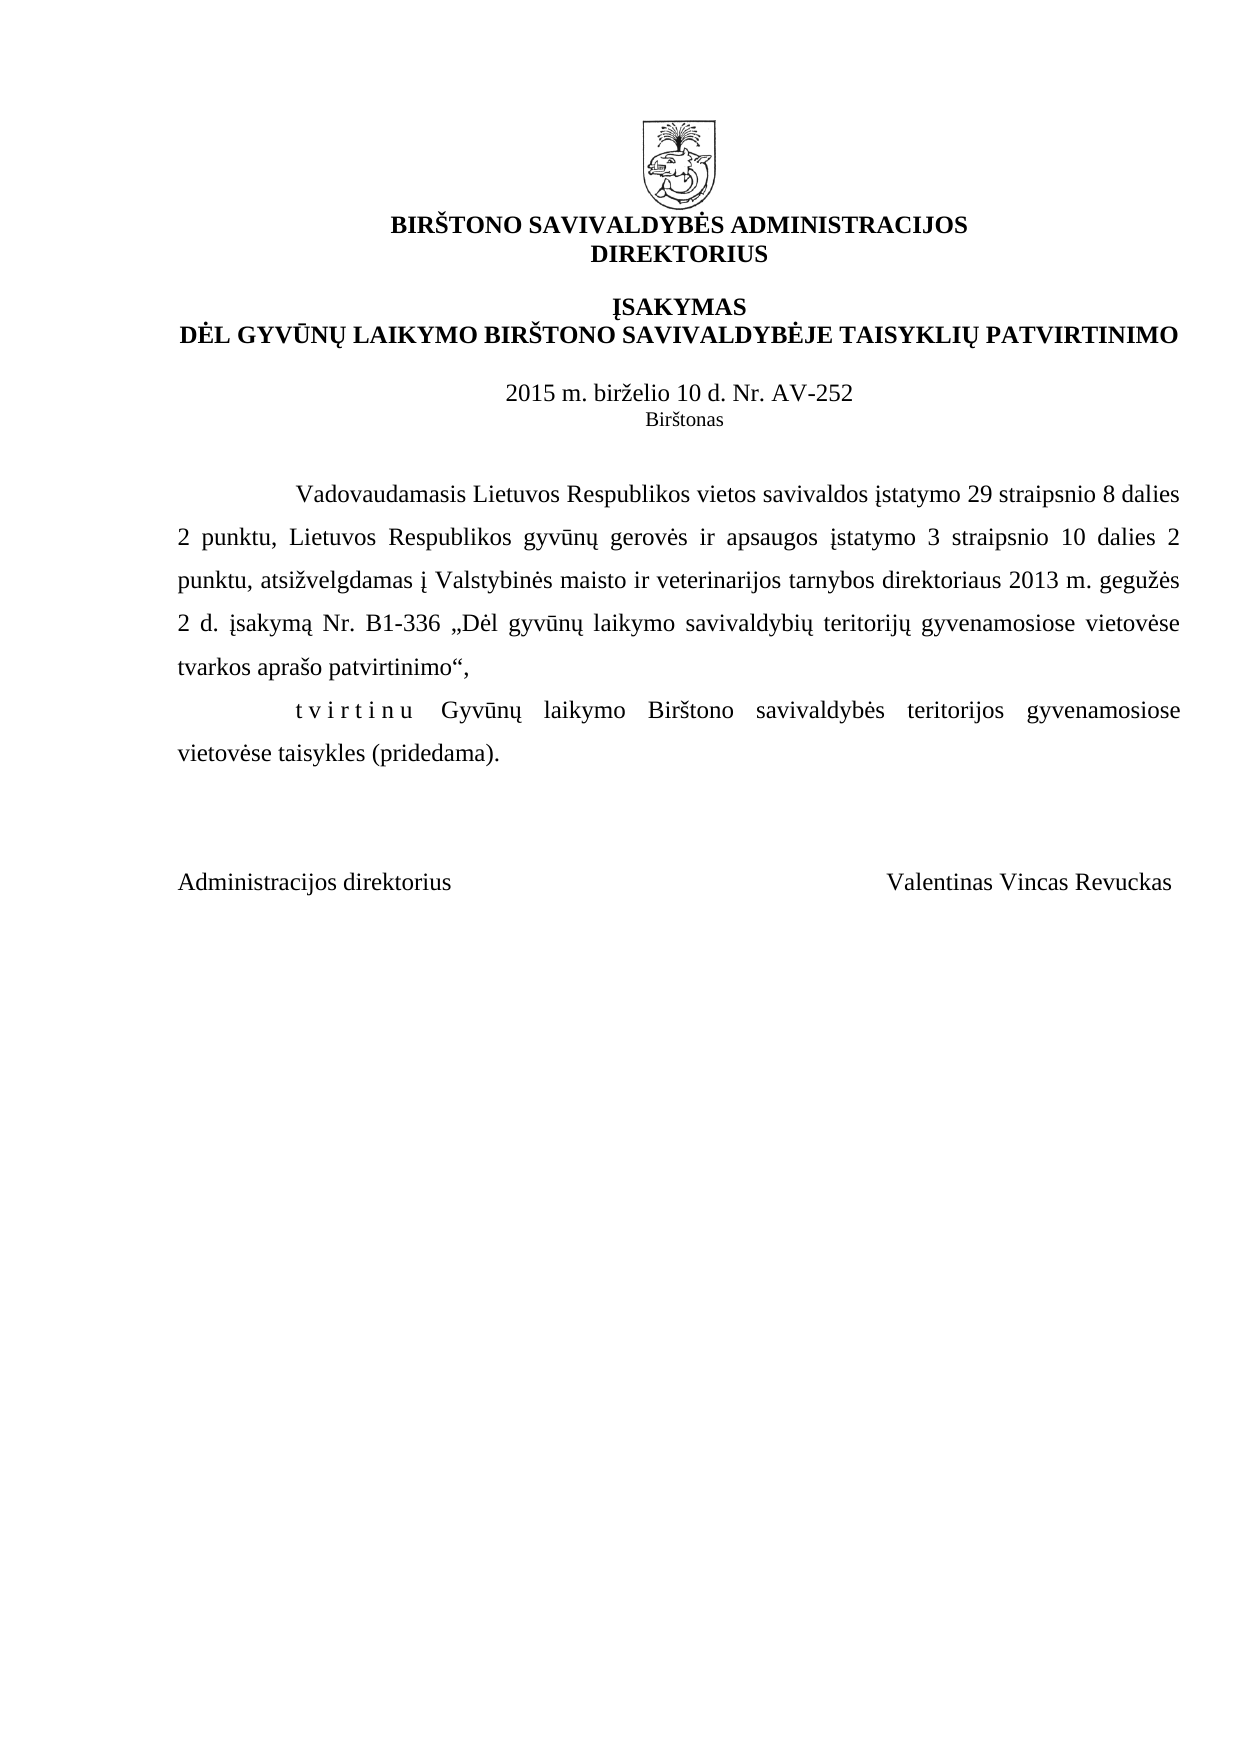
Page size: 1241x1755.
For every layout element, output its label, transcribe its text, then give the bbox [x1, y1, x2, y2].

text ĮSAKYMAS [177, 292, 1181, 321]
text tvirtinu Gyvūnų laikymo Birštono savivaldybės teritorijos gyvenamosiose vietovėse taisykles (pridedama). [177, 695, 1181, 767]
text Birštonas [177, 407, 1181, 431]
text BIRŠTONO SAVIVALDYBĖS AdministraCIJOS [177, 210, 1181, 239]
text DIREKTORIUS [177, 239, 1181, 268]
text 2015 m. birželio 10 d. Nr. AV-252 [177, 378, 1181, 407]
text Dėl gyvūnų laikymo birštono savivaldybėje taisyklių patvirtinimo [177, 321, 1181, 349]
text Vadovaudamasis Lietuvos Respublikos vietos savivaldos įstatymo 29 straipsnio 8 dalies 2 punktu, Lietuvos Respublikos gyvūnų gerovės ir apsaugos įstatymo 3 straipsnio 10 dalies 2 punktu, atsižvelgdamas į Valstybinės maisto ir veterinarijos tarnybos direktoriaus 2013 m. gegužės 2 d. įsakymą Nr. B1-336 „Dėl gyvūnų laikymo savivaldybių teritorijų gyvenamosiose vietovėse tvarkos aprašo patvirtinimo“, [177, 479, 1181, 680]
text Administracijos direktorius Valentinas Vincas Revuckas [177, 867, 1181, 896]
